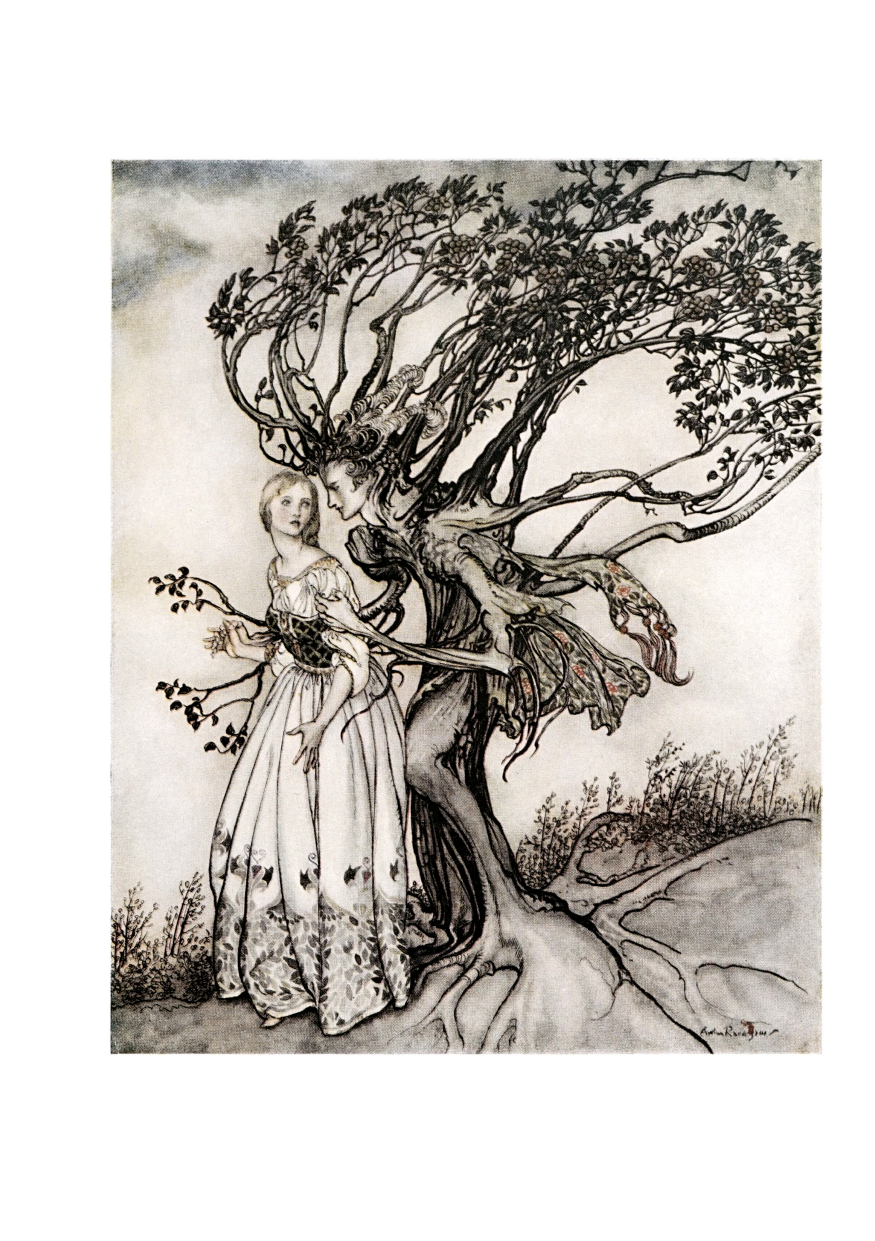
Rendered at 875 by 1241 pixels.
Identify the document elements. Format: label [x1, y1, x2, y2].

picture [108, 156, 825, 1057]
